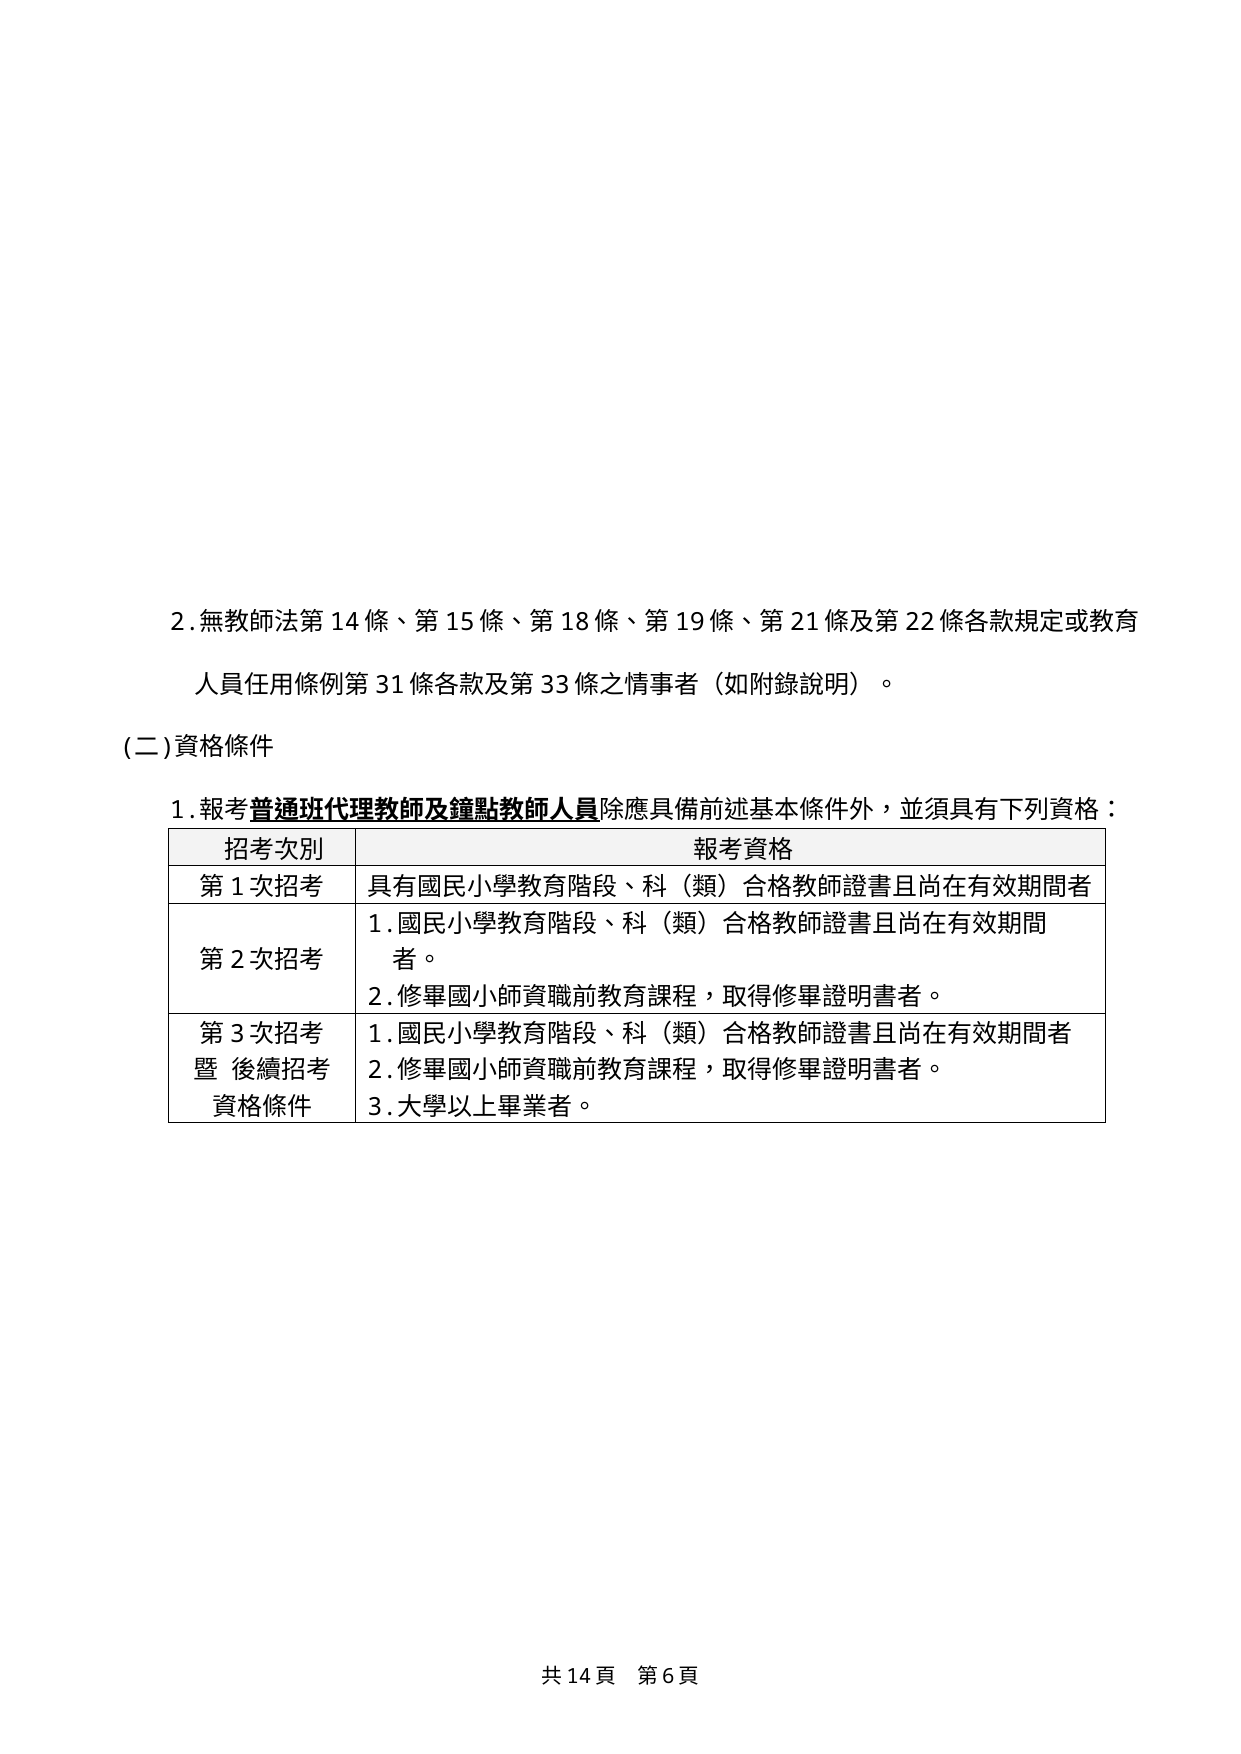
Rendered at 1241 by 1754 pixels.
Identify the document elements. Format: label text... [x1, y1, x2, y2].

text 1.報考普通班代理教師及鐘點教師人員除應具備前述基本條件外，並須具有下列資格： [169, 766, 1146, 828]
table_header 招考次別 [169, 829, 355, 865]
text 2.無教師法第14條、第15條、第18條、第19條、第21條及第22條各款規定或教育人員任用條例第31條各款及第33條之情事者（如附錄說明）。 [169, 578, 1146, 703]
table_cell 1.國民小學教育階段、科（類）合格教師證書且尚在有效期間者 2.修畢國小師資職前教育課程，取得修畢證明書者。 3.大學以上畢業者。 [356, 1014, 1105, 1122]
table_header 報考資格 [356, 829, 1105, 865]
text (二)資格條件 [119, 703, 1146, 766]
table_cell 第2次招考 [169, 904, 355, 1012]
table_cell 第1次招考 [169, 866, 355, 903]
table_cell 第3次招考 暨 後續招考 資格條件 [169, 1014, 355, 1122]
table_cell 1.國民小學教育階段、科（類）合格教師證書且尚在有效期間者。 2.修畢國小師資職前教育課程，取得修畢證明書者。 [356, 904, 1105, 1012]
table_cell 具有國民小學教育階段、科（類）合格教師證書且尚在有效期間者 [356, 866, 1105, 903]
